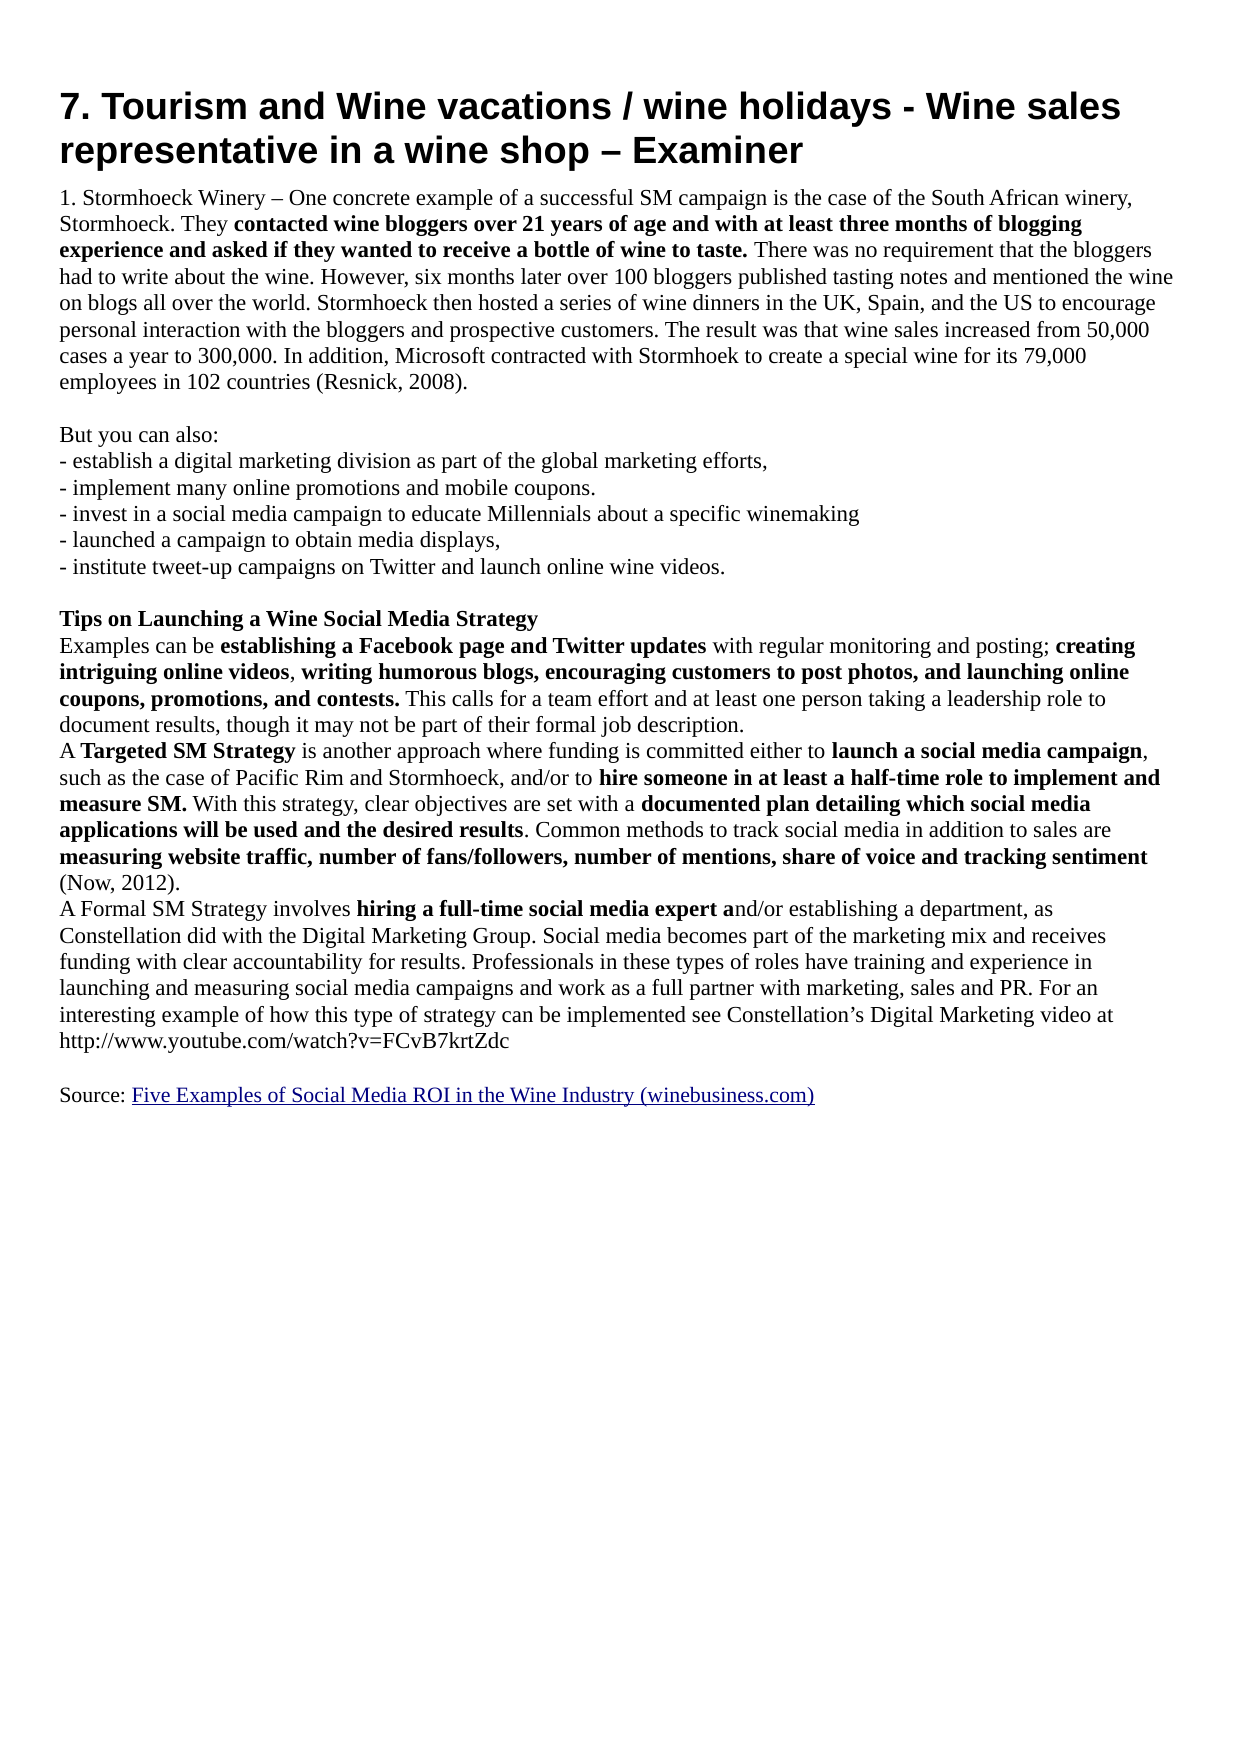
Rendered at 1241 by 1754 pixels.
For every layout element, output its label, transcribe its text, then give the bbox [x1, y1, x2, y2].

text 1. Stormhoeck Winery – One concrete example of a successful SM campaign is the case of the South African winery, Stormhoeck. They contacted wine bloggers over 21 years of age and with at least three months of blogging experience and asked if they wanted to receive a bottle of wine to taste. There was no requirement that the bloggers had to write about the wine. However, six months later over 100 bloggers published tasting notes and mentioned the wine on blogs all over the world. Stormhoeck then hosted a series of wine dinners in the UK, Spain, and the US to encourage personal interaction with the bloggers and prospective customers. The result was that wine sales increased from 50,000 cases a year to 300,000. In addition, Microsoft contracted with Stormhoek to create a special wine for its 79,000 employees in 102 countries (Resnick, 2008). [59, 184, 1181, 395]
text A Targeted SM Strategy is another approach where funding is committed either to launch a social media campaign, such as the case of Pacific Rim and Stormhoeck, and/or to hire someone in at least a half-time role to implement and measure SM. With this strategy, clear objectives are set with a documented plan detailing which social media applications will be used and the desired results. Common methods to track social media in addition to sales are measuring website traffic, number of fans/followers, number of mentions, share of voice and tracking sentiment (Now, 2012). [59, 737, 1181, 895]
text - invest in a social media campaign to educate Millennials about a specific winemaking [59, 500, 1181, 526]
text - institute tweet-up campaigns on Twitter and launch online wine videos. [59, 553, 1181, 579]
text Tips on Launching a Wine Social Media Strategy [59, 606, 1181, 632]
text - establish a digital marketing division as part of the global marketing efforts, - implement many online promotions and mobile coupons. [59, 447, 1181, 500]
text A Formal SM Strategy involves hiring a full-time social media expert and/or establishing a department, as Constellation did with the Digital Marketing Group. Social media becomes part of the marketing mix and receives funding with clear accountability for results. Professionals in these types of roles have training and experience in launching and measuring social media campaigns and work as a full partner with marketing, sales and PR. For an interesting example of how this type of strategy can be implemented see Constellation’s Digital Marketing video at http://www.youtube.com/watch?v=FCvB7krtZdc [59, 895, 1181, 1053]
text Source: Five Examples of Social Media ROI in the Wine Industry (winebusiness.com) [59, 1053, 1181, 1107]
text But you can also: [59, 421, 1181, 447]
text Examples can be establishing a Facebook page and Twitter updates with regular monitoring and posting; creating intriguing online videos, writing humorous blogs, encouraging customers to post photos, and launching online coupons, promotions, and contests. This calls for a team effort and at least one person taking a leadership role to document results, though it may not be part of their formal job description. [59, 632, 1181, 737]
text - launched a campaign to obtain media displays, [59, 526, 1181, 553]
subtitle 7. Tourism and Wine vacations / wine holidays - Wine sales representative in a wine shop – Examiner [59, 84, 1181, 171]
